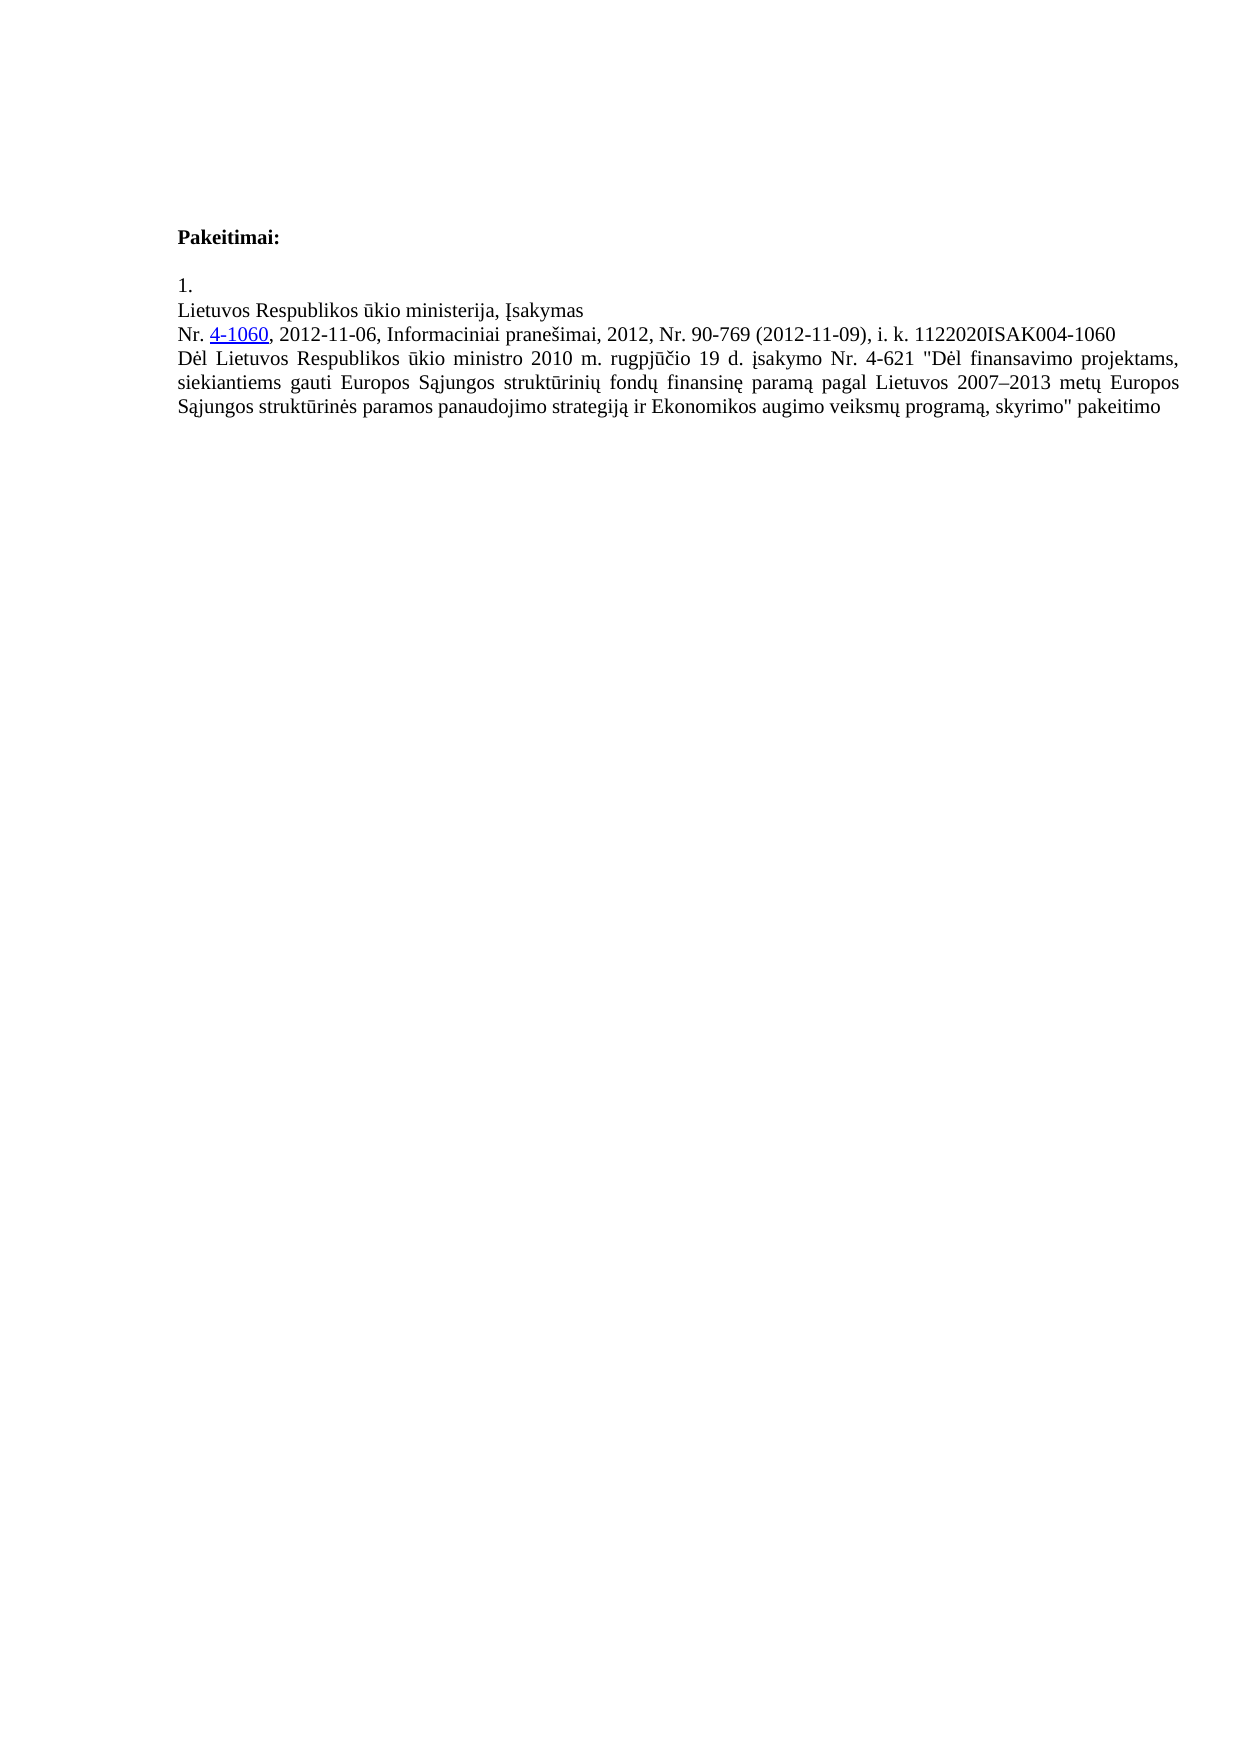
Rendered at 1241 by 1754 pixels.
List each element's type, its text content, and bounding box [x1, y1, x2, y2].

text Lietuvos Respublikos ūkio ministerija, Įsakymas [177, 297, 1181, 322]
text 1. [177, 273, 1181, 297]
text Nr. 4-1060, 2012-11-06, Informaciniai pranešimai, 2012, Nr. 90-769 (2012-11-09), i. k. 1122020ISAK004-1060 [177, 322, 1181, 346]
text Pakeitimai: [177, 225, 1181, 249]
text Dėl Lietuvos Respublikos ūkio ministro 2010 m. rugpjūčio 19 d. įsakymo Nr. 4-621 "Dėl finansavimo projektams, siekiantiems gauti Europos Sąjungos struktūrinių fondų finansinę paramą pagal Lietuvos 2007–2013 metų Europos Sąjungos struktūrinės paramos panaudojimo strategiją ir Ekonomikos augimo veiksmų programą, skyrimo" pakeitimo [177, 346, 1181, 418]
